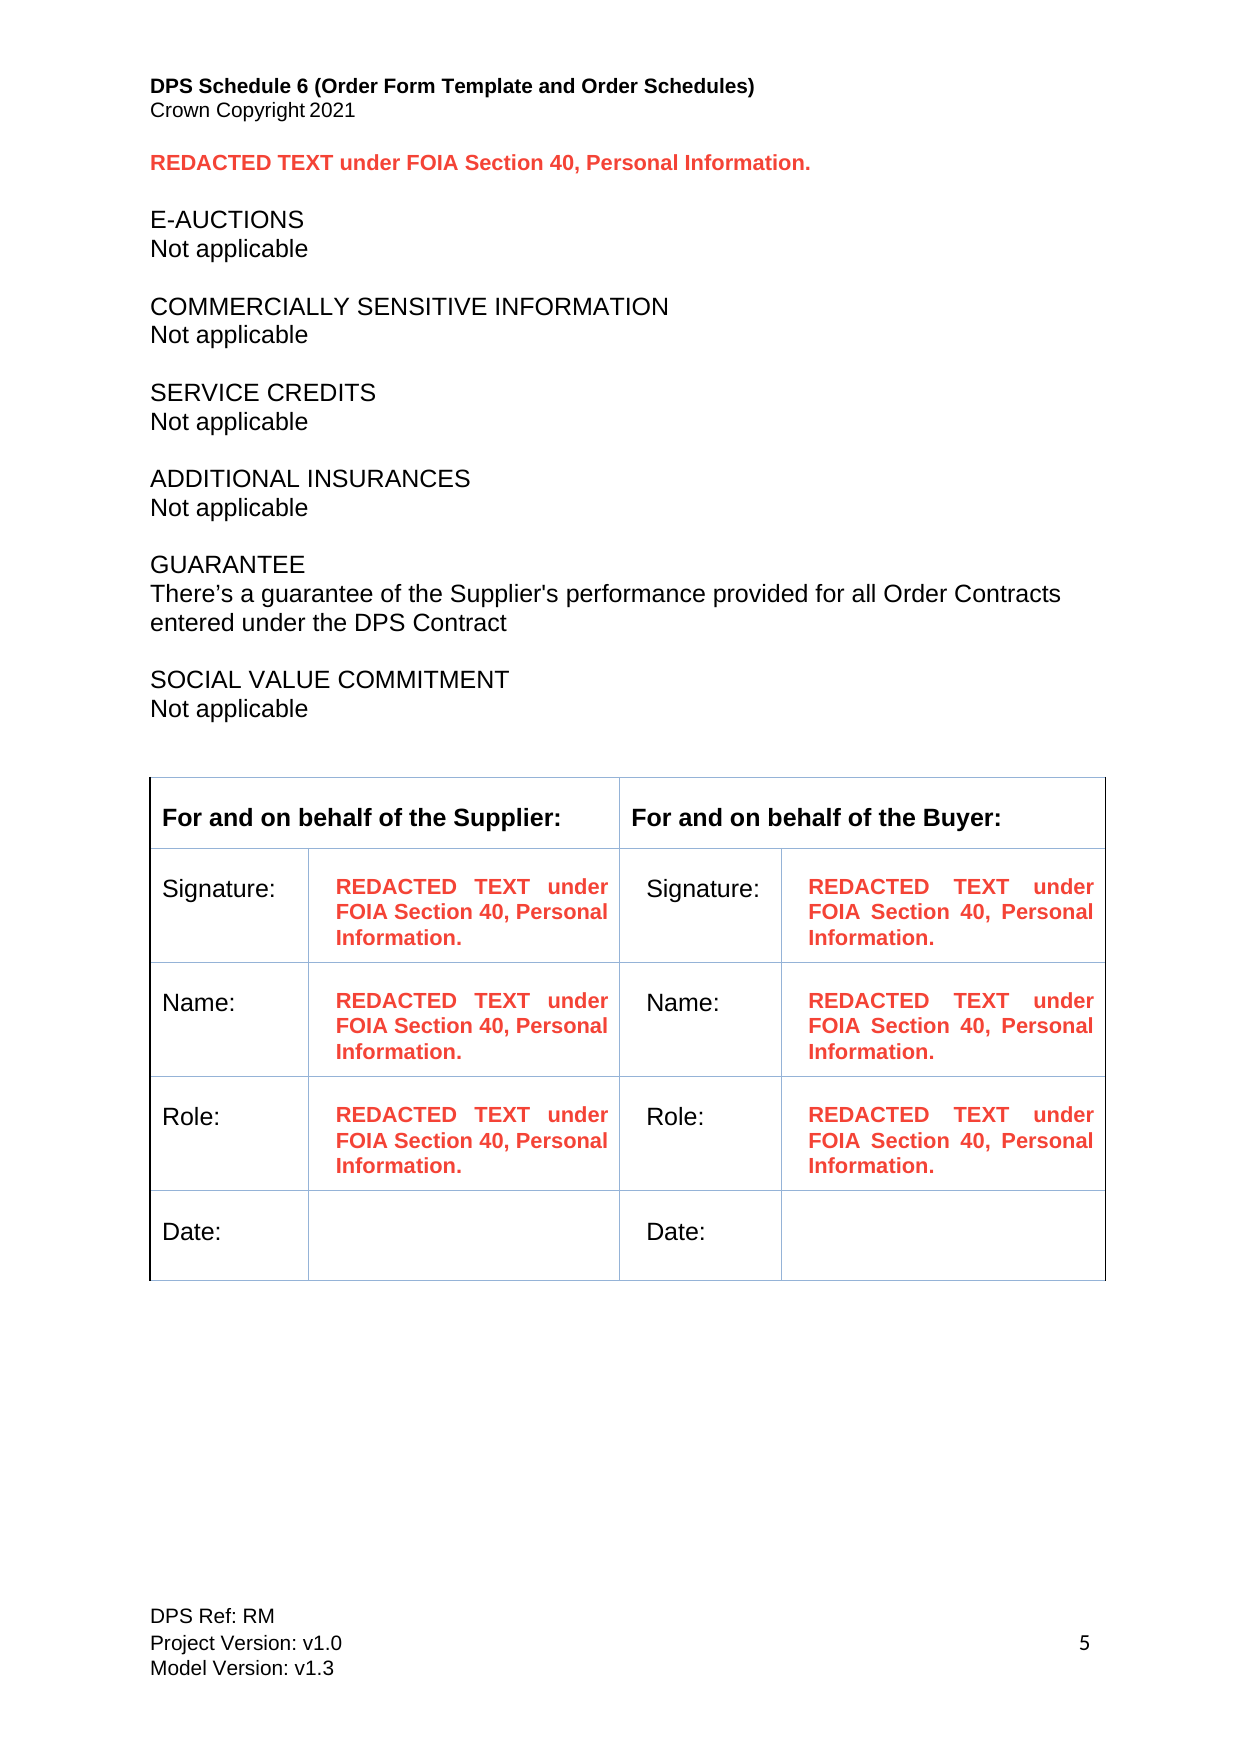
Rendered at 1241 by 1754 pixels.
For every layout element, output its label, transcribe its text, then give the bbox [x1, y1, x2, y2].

table_cell REDACTED TEXT under FOIA Section 40, Personal Information. [309, 1077, 619, 1190]
table_cell REDACTED TEXT under FOIA Section 40, Personal Information. [782, 1077, 1105, 1190]
table_cell Signature: [620, 849, 781, 962]
text Not applicable [150, 234, 1090, 263]
table_cell Date: [151, 1191, 308, 1280]
text Not applicable [150, 321, 1090, 349]
table_cell Role: [620, 1077, 781, 1190]
text Not applicable [150, 694, 1090, 723]
table_header For and on behalf of the Buyer: [620, 778, 1105, 848]
table_cell Name: [151, 963, 308, 1076]
table_cell REDACTED TEXT under FOIA Section 40, Personal Information. [309, 849, 619, 962]
table_cell [309, 1191, 619, 1280]
table_cell Date: [620, 1191, 781, 1280]
text SOCIAL VALUE COMMITMENT [150, 666, 1090, 694]
table_cell Name: [620, 963, 781, 1076]
table_cell REDACTED TEXT under FOIA Section 40, Personal Information. [782, 849, 1105, 962]
table_cell REDACTED TEXT under FOIA Section 40, Personal Information. [782, 963, 1105, 1076]
table_cell Signature: [151, 849, 308, 962]
text Not applicable [150, 407, 1090, 436]
text E-AUCTIONS [150, 206, 1090, 234]
table_cell [782, 1191, 1105, 1280]
text ADDITIONAL INSURANCES [150, 464, 1090, 493]
table_header For and on behalf of the Supplier: [151, 778, 619, 848]
text Not applicable [150, 493, 1090, 522]
text GUARANTEE [150, 551, 1090, 579]
text SERVICE CREDITS [150, 378, 1090, 407]
text COMMERCIALLY SENSITIVE INFORMATION [150, 292, 1090, 321]
text There’s a guarantee of the Supplier's performance provided for all Order Contracts entered under the DPS Contract [150, 579, 1090, 637]
text REDACTED TEXT under FOIA Section 40, Personal Information. [150, 150, 1090, 175]
table_cell Role: [151, 1077, 308, 1190]
table_cell REDACTED TEXT under FOIA Section 40, Personal Information. [309, 963, 619, 1076]
